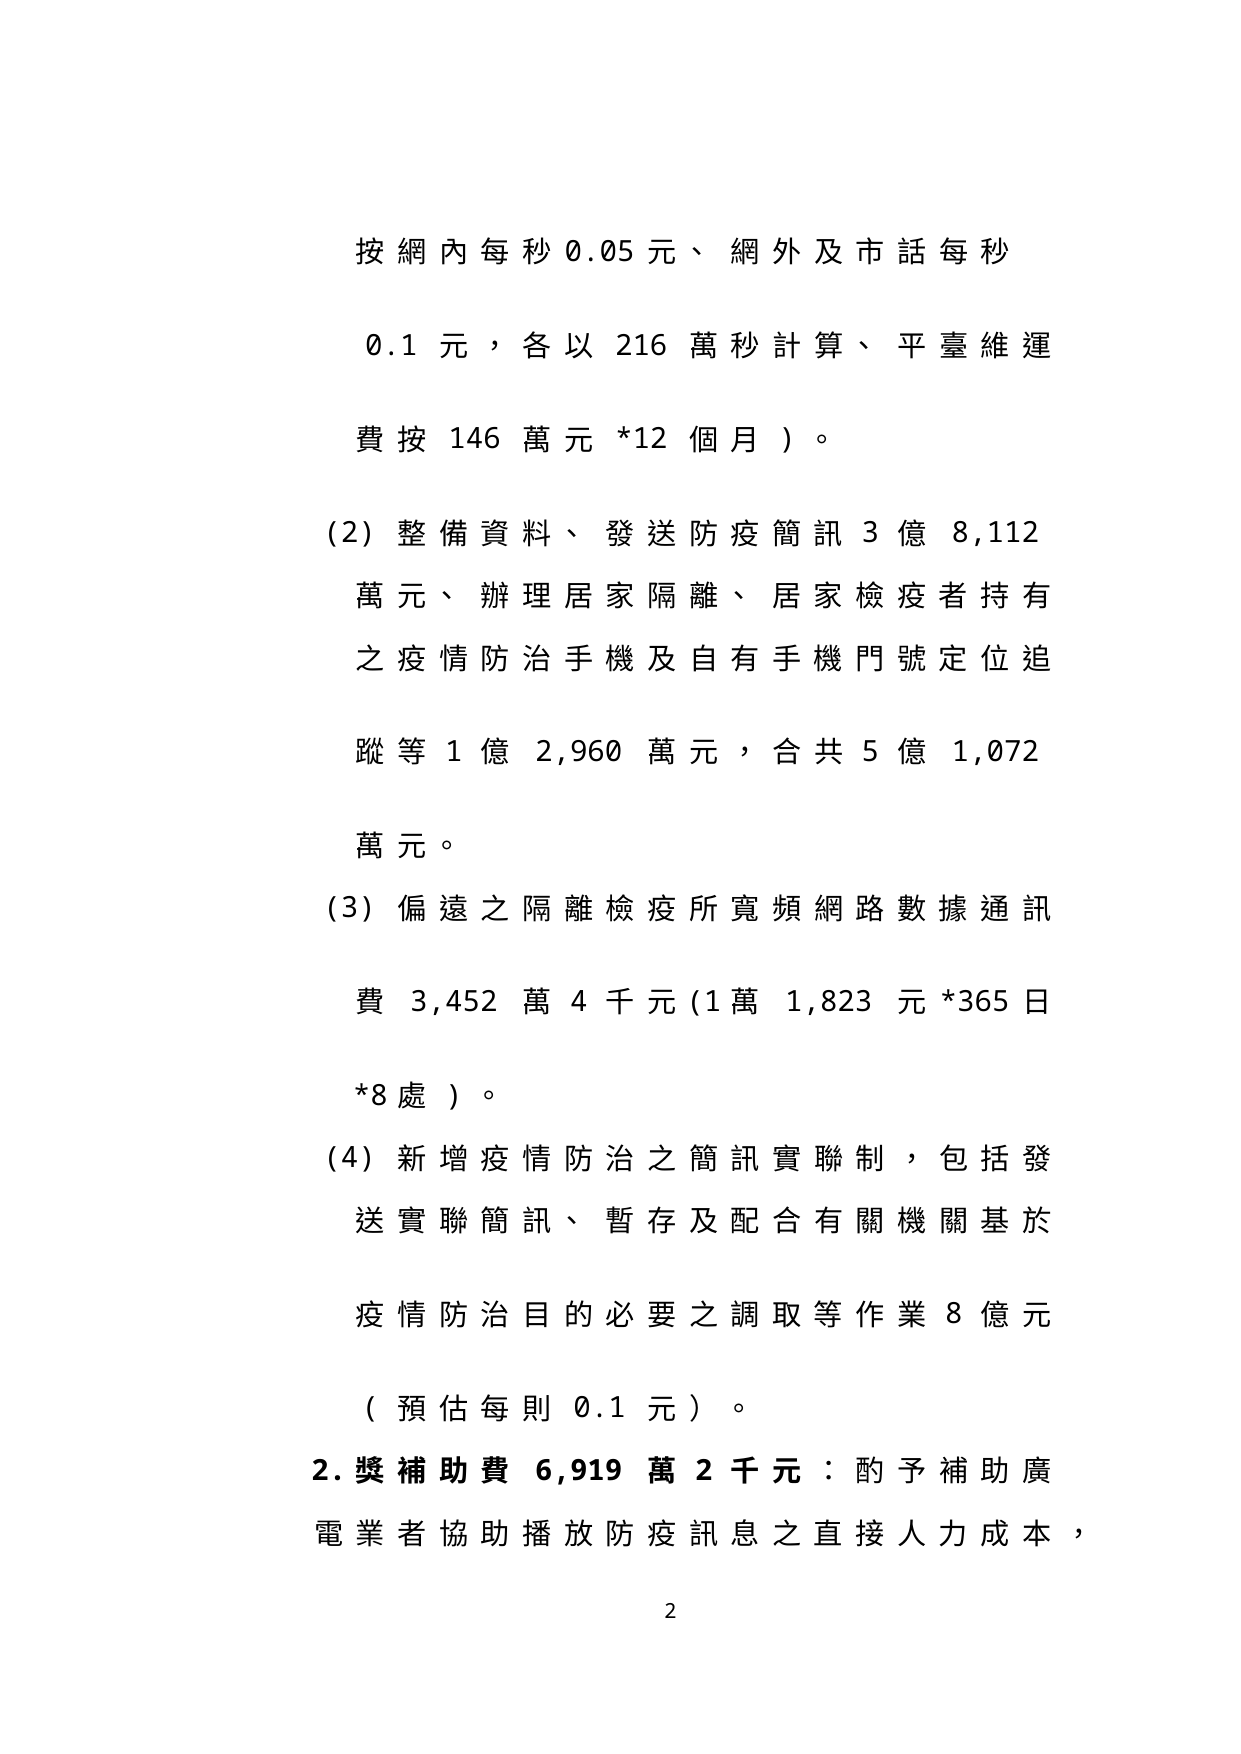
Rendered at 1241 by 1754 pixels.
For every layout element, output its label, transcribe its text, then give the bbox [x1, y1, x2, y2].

text (4)新增疫情防治之簡訊實聯制，包括發送實聯簡訊、暫存及配合有關機關基於疫情防治目的必要之調取等作業8億元(預估每則0.1元）。 [301, 1115, 1058, 1427]
text (2)整備資料、發送防疫簡訊3億8,112萬元、辦理居家隔離、居家檢疫者持有之疫情防治手機及自有手機門號定位追蹤等1億2,960萬元，合共5億1,072萬元。 [301, 490, 1058, 865]
text 2.獎補助費6,919萬2千元：酌予補助廣電業者協助播放防疫訊息之直接人力成本，其中補助無線、衛星電視頻道業者6,278萬4千元(2萬4千元*12個月*218個頻道)、補助無線廣播電臺640萬8千元(3千元*12個月*178家電臺)。 [271, 1427, 1058, 1552]
text 按網內每秒0.05元、網外及市話每秒0.1元，各以216萬秒計算、平臺維運費按146萬元*12個月)。 [301, 177, 1058, 490]
text (3)偏遠之隔離檢疫所寬頻網路數據通訊費3,452萬4千元(1萬1,823元*365日*8處)。 [301, 865, 1058, 1115]
